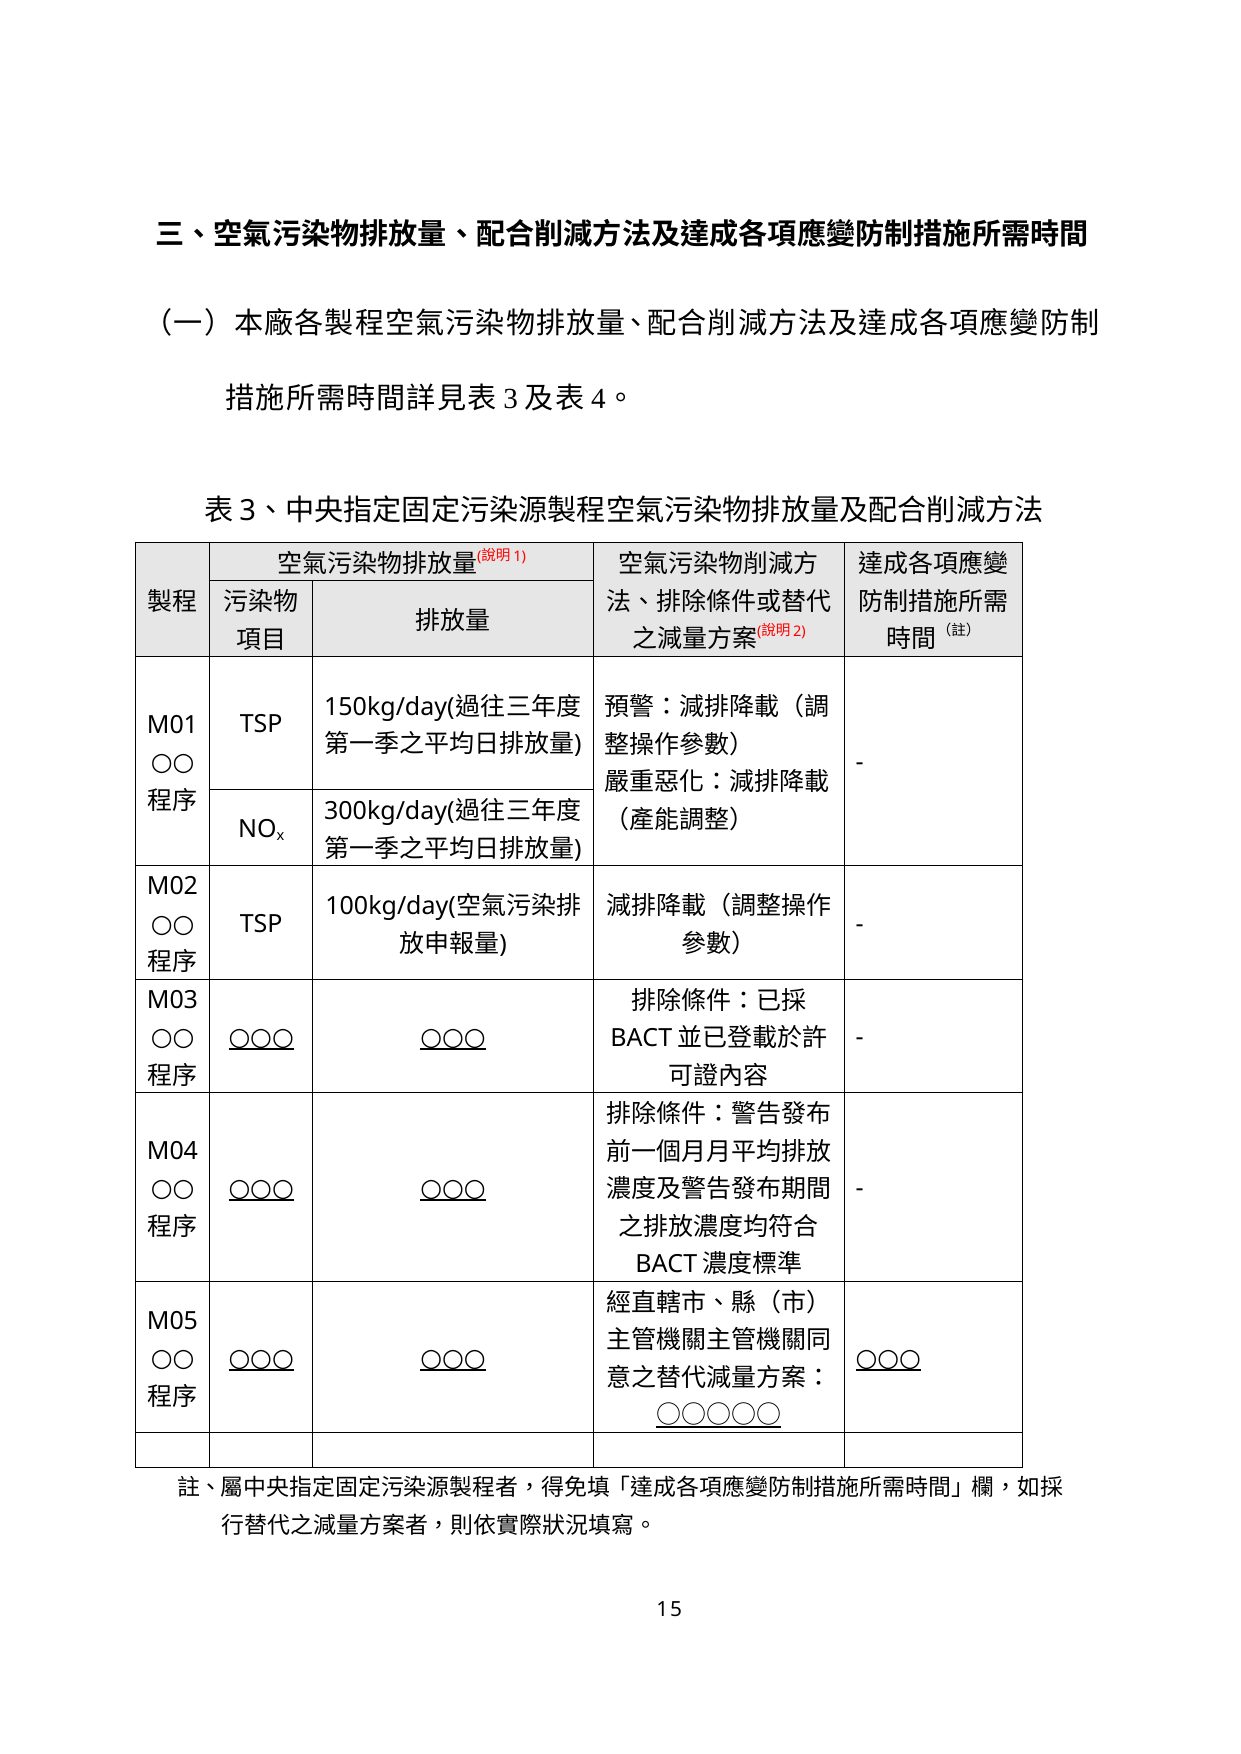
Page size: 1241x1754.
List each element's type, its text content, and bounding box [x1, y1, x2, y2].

table_cell M02○○程序 [136, 866, 209, 979]
text 表3、中央指定固定污染源製程空氣污染物排放量及配合削減方法 [147, 483, 1100, 529]
table_cell ○○○ [210, 1093, 312, 1281]
table_cell M01○○程序 [136, 657, 209, 865]
table_cell 排除條件：警告發布前一個月月平均排放濃度及警告發布期間之排放濃度均符合BACT濃度標準 [594, 1093, 844, 1281]
table_cell [313, 1433, 593, 1467]
table_cell 300kg/day(過往三年度第一季之平均日排放量) [313, 790, 593, 865]
text 三、空氣污染物排放量、配合削減方法及達成各項應變防制措施所需時間 [142, 196, 1102, 271]
table_cell ○○○ [313, 1282, 593, 1432]
table_cell [210, 1433, 312, 1467]
table_cell ○○○ [845, 1282, 1022, 1432]
table_cell 100kg/day(空氣污染排放申報量) [313, 866, 593, 979]
table_cell M05○○程序 [136, 1282, 209, 1432]
table_cell NOx [210, 790, 312, 865]
table_cell 排除條件：已採BACT並已登載於許可證內容 [594, 980, 844, 1092]
table_cell - [845, 866, 1022, 979]
table_header 空氣污染物排放量(說明1) [210, 543, 593, 580]
table_cell 排放量 [313, 581, 593, 656]
table_cell 經直轄市、縣（市）主管機關主管機關同意之替代減量方案：○○○○○ [594, 1282, 844, 1432]
table_cell M03○○程序 [136, 980, 209, 1092]
table_cell 150kg/day(過往三年度第一季之平均日排放量) [313, 657, 593, 789]
table_cell 減排降載（調整操作參數） [594, 866, 844, 979]
table_cell 預警：減排降載（調整操作參數） 嚴重惡化：減排降載（產能調整） [594, 657, 844, 865]
table_header 達成各項應變防制措施所需時間（註） [845, 543, 1022, 656]
table_cell ○○○ [210, 980, 312, 1092]
table_cell ○○○ [210, 1282, 312, 1432]
table_header 空氣污染物削減方法、排除條件或替代之減量方案(說明2) [594, 543, 844, 656]
table_cell M04○○程序 [136, 1093, 209, 1281]
table_cell [845, 1433, 1022, 1467]
table_header 製程 [136, 543, 209, 656]
table_cell [136, 1433, 209, 1467]
table_cell TSP [210, 657, 312, 789]
table_cell - [845, 657, 1022, 865]
text 註、屬中央指定固定污染源製程者，得免填「達成各項應變防制措施所需時間」欄，如採行替代之減量方案者，則依實際狀況填寫。 [177, 1468, 1063, 1543]
table_cell TSP [210, 866, 312, 979]
table_cell - [845, 980, 1022, 1092]
table_cell - [845, 1093, 1022, 1281]
table_cell ○○○ [313, 1093, 593, 1281]
text （一）本廠各製程空氣污染物排放量、配合削減方法及達成各項應變防制措施所需時間詳見表3及表4。 [143, 283, 1100, 433]
table_cell 污染物項目 [210, 581, 312, 656]
table_cell [594, 1433, 844, 1467]
table_cell ○○○ [313, 980, 593, 1092]
